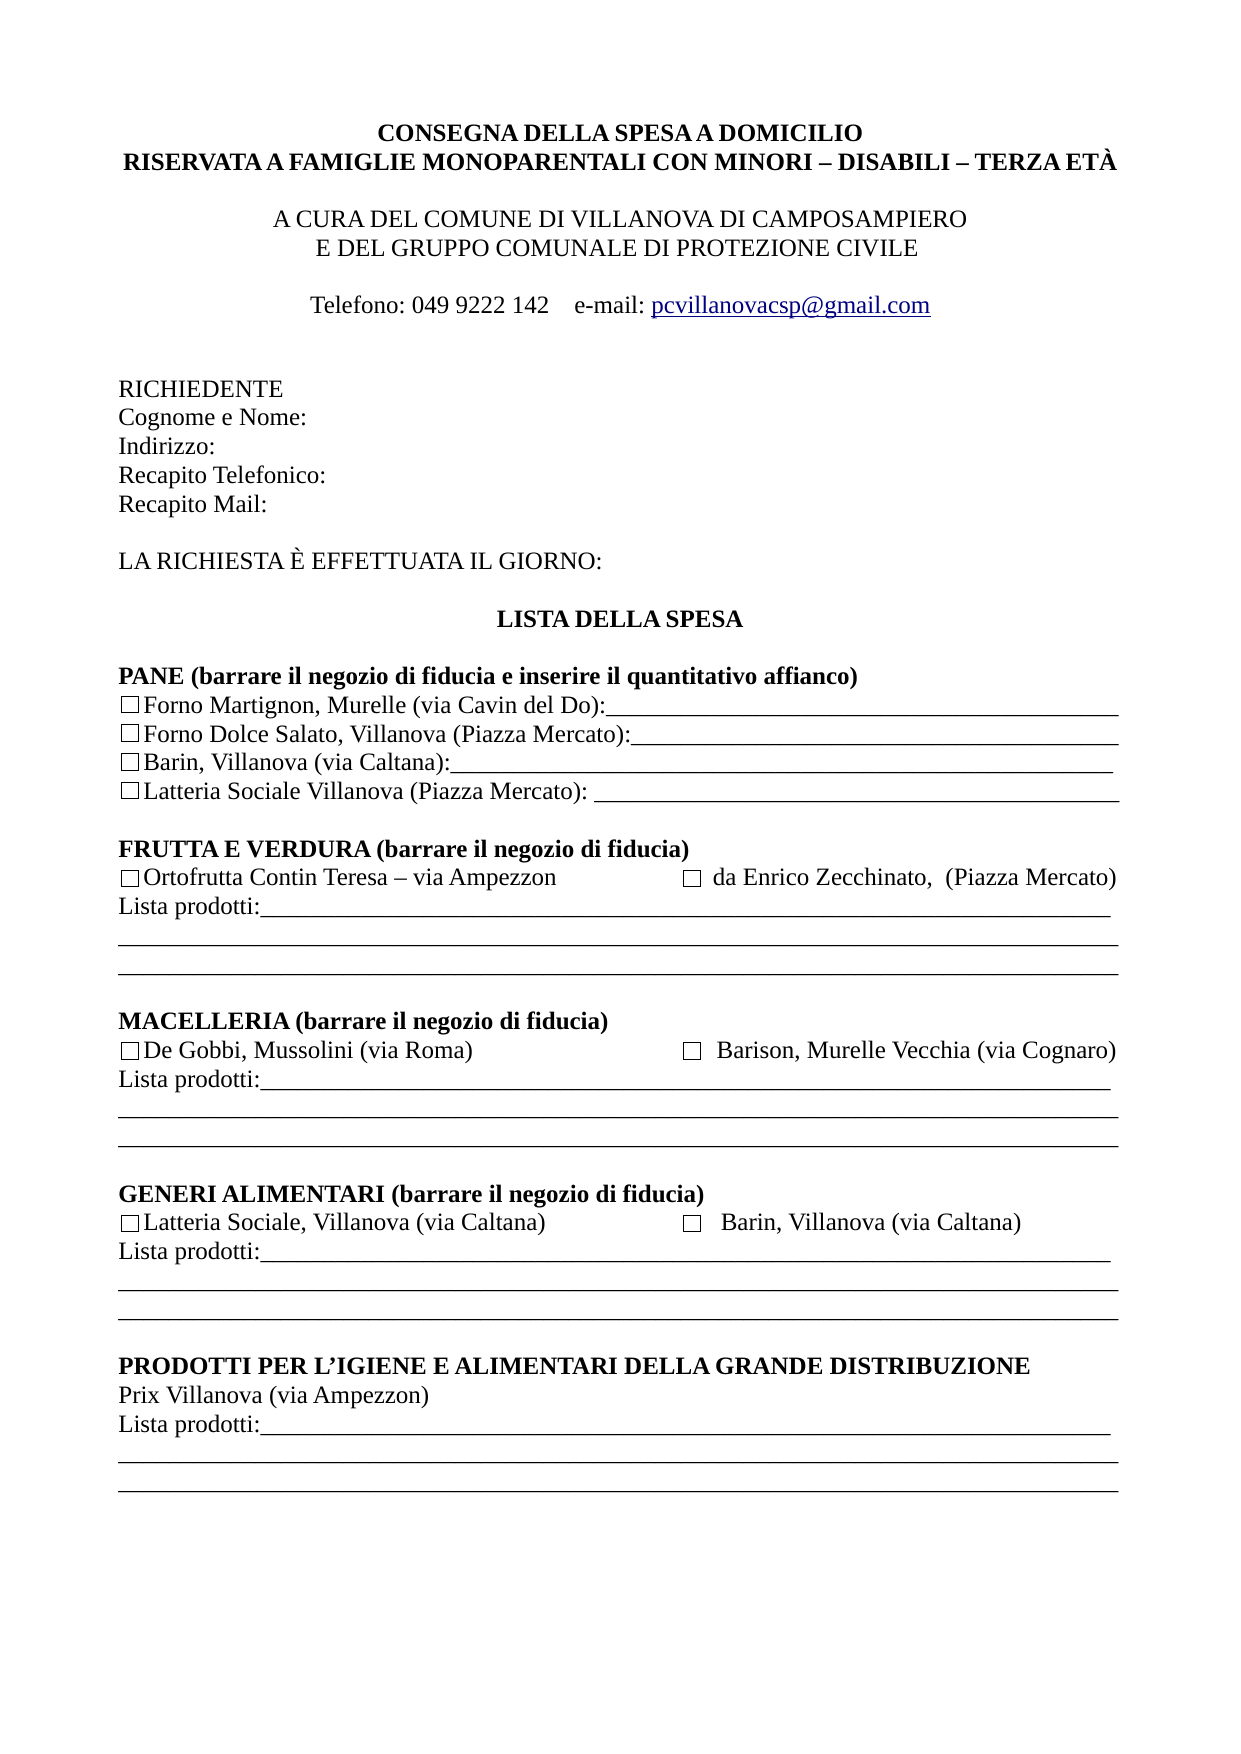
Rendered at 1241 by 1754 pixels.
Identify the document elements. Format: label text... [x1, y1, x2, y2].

text GENERI ALIMENTARI (barrare il negozio di fiducia) [118, 1179, 1122, 1207]
text ________________________________________________________________________________________________________________________________________________________________ [118, 1437, 1122, 1495]
text Latteria Sociale, Villanova (via Caltana) Barin, Villanova (via Caltana) [118, 1207, 1122, 1236]
text PANE (barrare il negozio di fiducia e inserire il quantitativo affianco) [118, 661, 1122, 690]
text CONSEGNA DELLA SPESA A DOMICILIO [118, 118, 1122, 147]
text FRUTTA E VERDURA (barrare il negozio di fiducia) [118, 834, 1122, 862]
text Lista prodotti:____________________________________________________________________ [118, 1409, 1122, 1437]
text LA RICHIESTA È EFFETTUATA IL GIORNO: [118, 546, 1122, 575]
text Recapito Mail: [118, 489, 1122, 517]
text Indirizzo: [118, 431, 1122, 460]
text Lista prodotti:____________________________________________________________________ [118, 1064, 1122, 1092]
text Prix Villanova (via Ampezzon) [118, 1380, 1122, 1409]
text ________________________________________________________________________________________________________________________________________________________________ [118, 1092, 1122, 1150]
text Telefono: 049 9222 142 e-mail: pcvillanovacsp@gmail.com [118, 291, 1122, 319]
text Latteria Sociale Villanova (Piazza Mercato): __________________________________________ [118, 776, 1122, 805]
text Forno Martignon, Murelle (via Cavin del Do):_________________________________________ [118, 690, 1122, 719]
text PRODOTTI PER L’IGIENE E ALIMENTARI DELLA GRANDE DISTRIBUZIONE [118, 1351, 1122, 1380]
text A CURA DEL COMUNE DI VILLANOVA DI CAMPOSAMPIERO [118, 204, 1122, 233]
text ________________________________________________________________________________________________________________________________________________________________ [118, 1265, 1122, 1322]
text De Gobbi, Mussolini (via Roma) Barison, Murelle Vecchia (via Cognaro) [118, 1035, 1122, 1064]
text Forno Dolce Salato, Villanova (Piazza Mercato):_______________________________________ [118, 719, 1122, 747]
text Ortofrutta Contin Teresa – via Ampezzon da Enrico Zecchinato, (Piazza Mercato) [118, 862, 1122, 891]
text Lista prodotti:____________________________________________________________________ [118, 891, 1122, 920]
text ________________________________________________________________________________________________________________________________________________________________ [118, 920, 1122, 977]
text LISTA DELLA SPESA [118, 604, 1122, 632]
text Lista prodotti:____________________________________________________________________ [118, 1236, 1122, 1265]
text RISERVATA A FAMIGLIE MONOPARENTALI CON MINORI – DISABILI – TERZA ETÀ [118, 147, 1122, 176]
text E DEL GRUPPO COMUNALE DI PROTEZIONE CIVILE [118, 233, 1122, 262]
text Recapito Telefonico: [118, 460, 1122, 489]
text RICHIEDENTE [118, 374, 1122, 402]
text MACELLERIA (barrare il negozio di fiducia) [118, 1006, 1122, 1035]
text Cognome e Nome: [118, 402, 1122, 431]
text Barin, Villanova (via Caltana):_____________________________________________________ [118, 747, 1122, 776]
